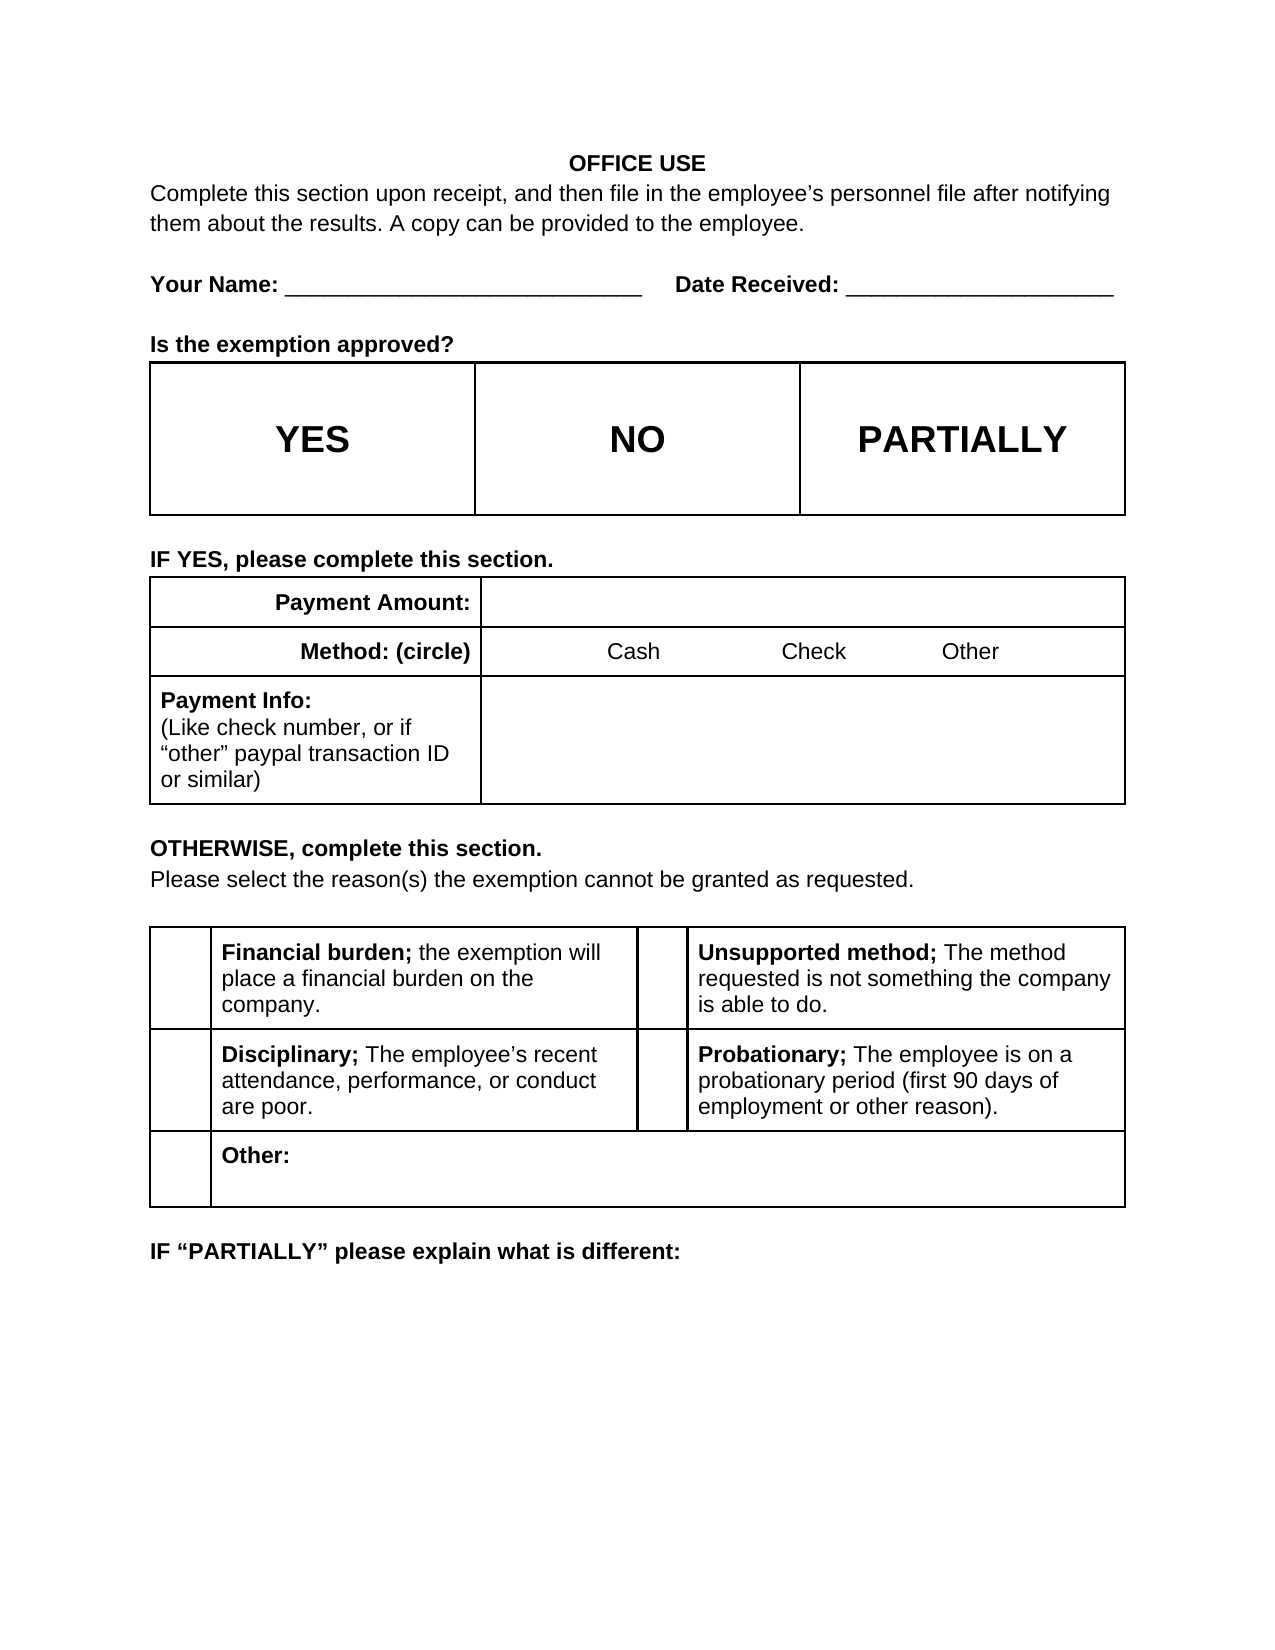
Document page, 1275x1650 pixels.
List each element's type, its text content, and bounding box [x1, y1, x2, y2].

table_header Payment Amount: [151, 578, 480, 626]
table_header Financial burden; the exemption will place a financial burden on the company. [212, 928, 636, 1028]
table_header YES [151, 364, 474, 514]
text Please select the reason(s) the exemption cannot be granted as requested. [150, 866, 1125, 892]
table_header [151, 928, 210, 1028]
text Your Name: ____________________________ Date Received: _____________________ [150, 271, 1125, 297]
table_cell [482, 677, 1124, 803]
table_cell Disciplinary; The employee’s recent attendance, performance, or conduct are poor. [212, 1030, 636, 1130]
table_cell [639, 1030, 686, 1130]
table_cell Other: [212, 1132, 1124, 1206]
table_cell Cash Check Other [482, 628, 1124, 675]
table_header PARTIALLY [801, 364, 1124, 514]
text Is the exemption approved? [150, 331, 1125, 358]
table_cell Payment Info: (Like check number, or if “other” paypal transaction ID or similar) [151, 677, 480, 803]
text OTHERWISE, complete this section. [150, 835, 1125, 862]
table_cell Method: (circle) [151, 628, 480, 675]
table_cell Probationary; The employee is on a probationary period (first 90 days of employment or other reason). [689, 1030, 1124, 1130]
text Complete this section upon receipt, and then file in the employee’s personnel file after notifying them about the results. A copy can be provided to the employee. [150, 180, 1125, 237]
table_header Unsupported method; The method requested is not something the company is able to do. [689, 928, 1124, 1028]
table_header [482, 578, 1124, 626]
text IF “PARTIALLY” please explain what is different: [150, 1238, 1125, 1264]
table_header [639, 928, 686, 1028]
text OFFICE USE [150, 150, 1125, 176]
text IF YES, please complete this section. [150, 546, 1125, 572]
table_cell [151, 1030, 210, 1130]
table_header NO [476, 364, 799, 514]
table_cell [151, 1132, 210, 1206]
